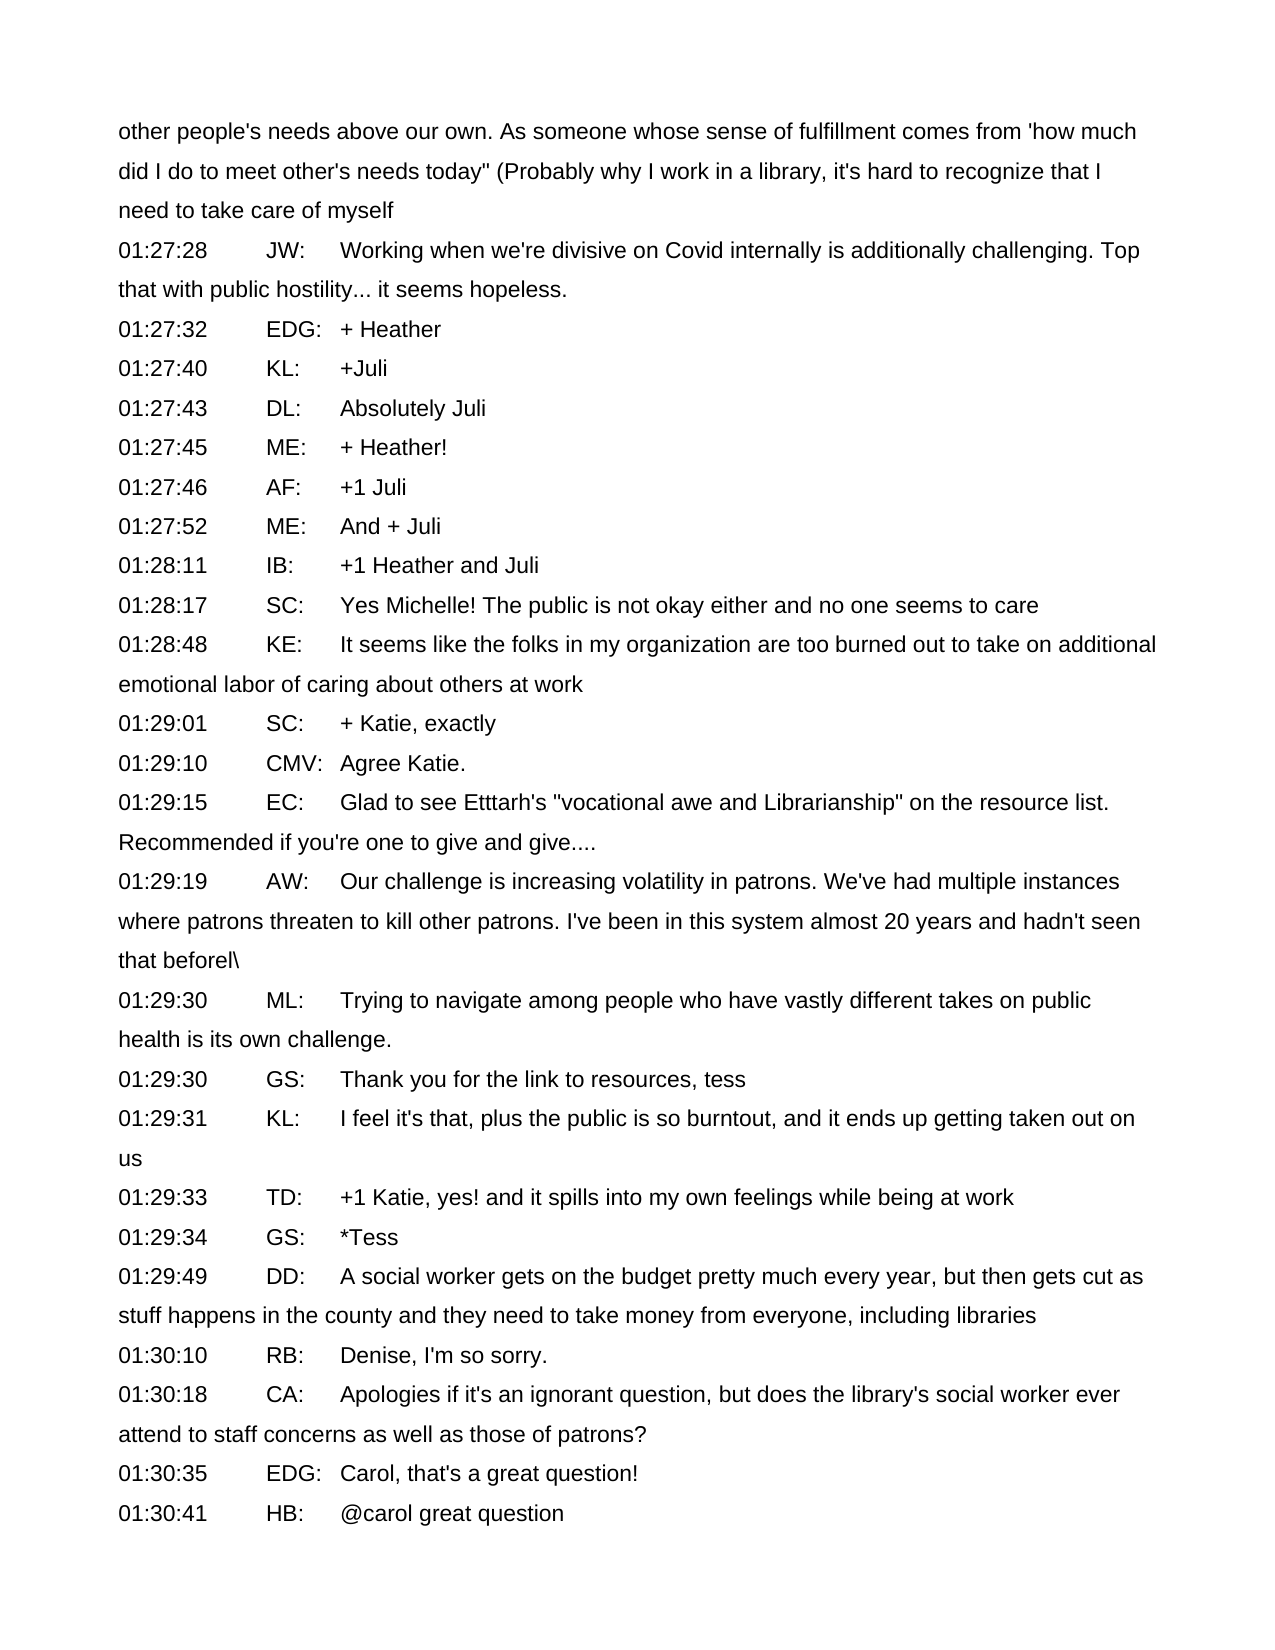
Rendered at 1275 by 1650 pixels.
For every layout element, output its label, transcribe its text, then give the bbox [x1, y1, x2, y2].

text 01:29:19 AW: Our challenge is increasing volatility in patrons. We've had multiple instances where patrons threaten to kill other patrons. I've been in this system almost 20 years and hadn't seen that beforel\ [118, 868, 1157, 973]
text 01:28:48 KE: It seems like the folks in my organization are too burned out to take on additional emotional labor of caring about others at work [118, 631, 1157, 697]
text 01:29:33 TD: +1 Katie, yes! and it spills into my own feelings while being at work [118, 1184, 1157, 1210]
text 01:29:31 KL: I feel it's that, plus the public is so burntout, and it ends up getting taken out on us [118, 1105, 1157, 1171]
text 01:29:34 GS: *Tess [118, 1223, 1157, 1250]
text 01:27:52 ME: And + Juli [118, 513, 1157, 539]
text 01:30:35 EDG: Carol, that's a great question! [118, 1460, 1157, 1487]
text other people's needs above our own. As someone whose sense of fulfillment comes from 'how much did I do to meet other's needs today" (Probably why I work in a library, it's hard to recognize that I need to take care of myself [118, 118, 1157, 223]
text 01:29:49 DD: A social worker gets on the budget pretty much every year, but then gets cut as stuff happens in the county and they need to take money from everyone, including libraries [118, 1263, 1157, 1329]
text 01:27:45 ME: + Heather! [118, 434, 1157, 460]
text 01:29:15 EC: Glad to see Etttarh's "vocational awe and Librarianship" on the resource list. Recommended if you're one to give and give.... [118, 789, 1157, 855]
text 01:30:18 CA: Apologies if it's an ignorant question, but does the library's social worker ever attend to staff concerns as well as those of patrons? [118, 1381, 1157, 1447]
text 01:27:40 KL: +Juli [118, 355, 1157, 381]
text 01:29:30 GS: Thank you for the link to resources, tess [118, 1066, 1157, 1092]
text 01:27:32 EDG: + Heather [118, 316, 1157, 342]
text 01:27:28 JW: Working when we're divisive on Covid internally is additionally challenging. Top that with public hostility... it seems hopeless. [118, 237, 1157, 302]
text 01:28:11 IB: +1 Heather and Juli [118, 552, 1157, 579]
text 01:27:43 DL: Absolutely Juli [118, 394, 1157, 421]
text 01:27:46 AF: +1 Juli [118, 473, 1157, 500]
text 01:28:17 SC: Yes Michelle! The public is not okay either and no one seems to care [118, 592, 1157, 618]
text 01:29:10 CMV: Agree Katie. [118, 750, 1157, 776]
text 01:29:30 ML: Trying to navigate among people who have vastly different takes on public health is its own challenge. [118, 987, 1157, 1052]
text 01:30:10 RB: Denise, I'm so sorry. [118, 1342, 1157, 1368]
text 01:30:41 HB: @carol great question [118, 1500, 1157, 1526]
text 01:29:01 SC: + Katie, exactly [118, 710, 1157, 737]
